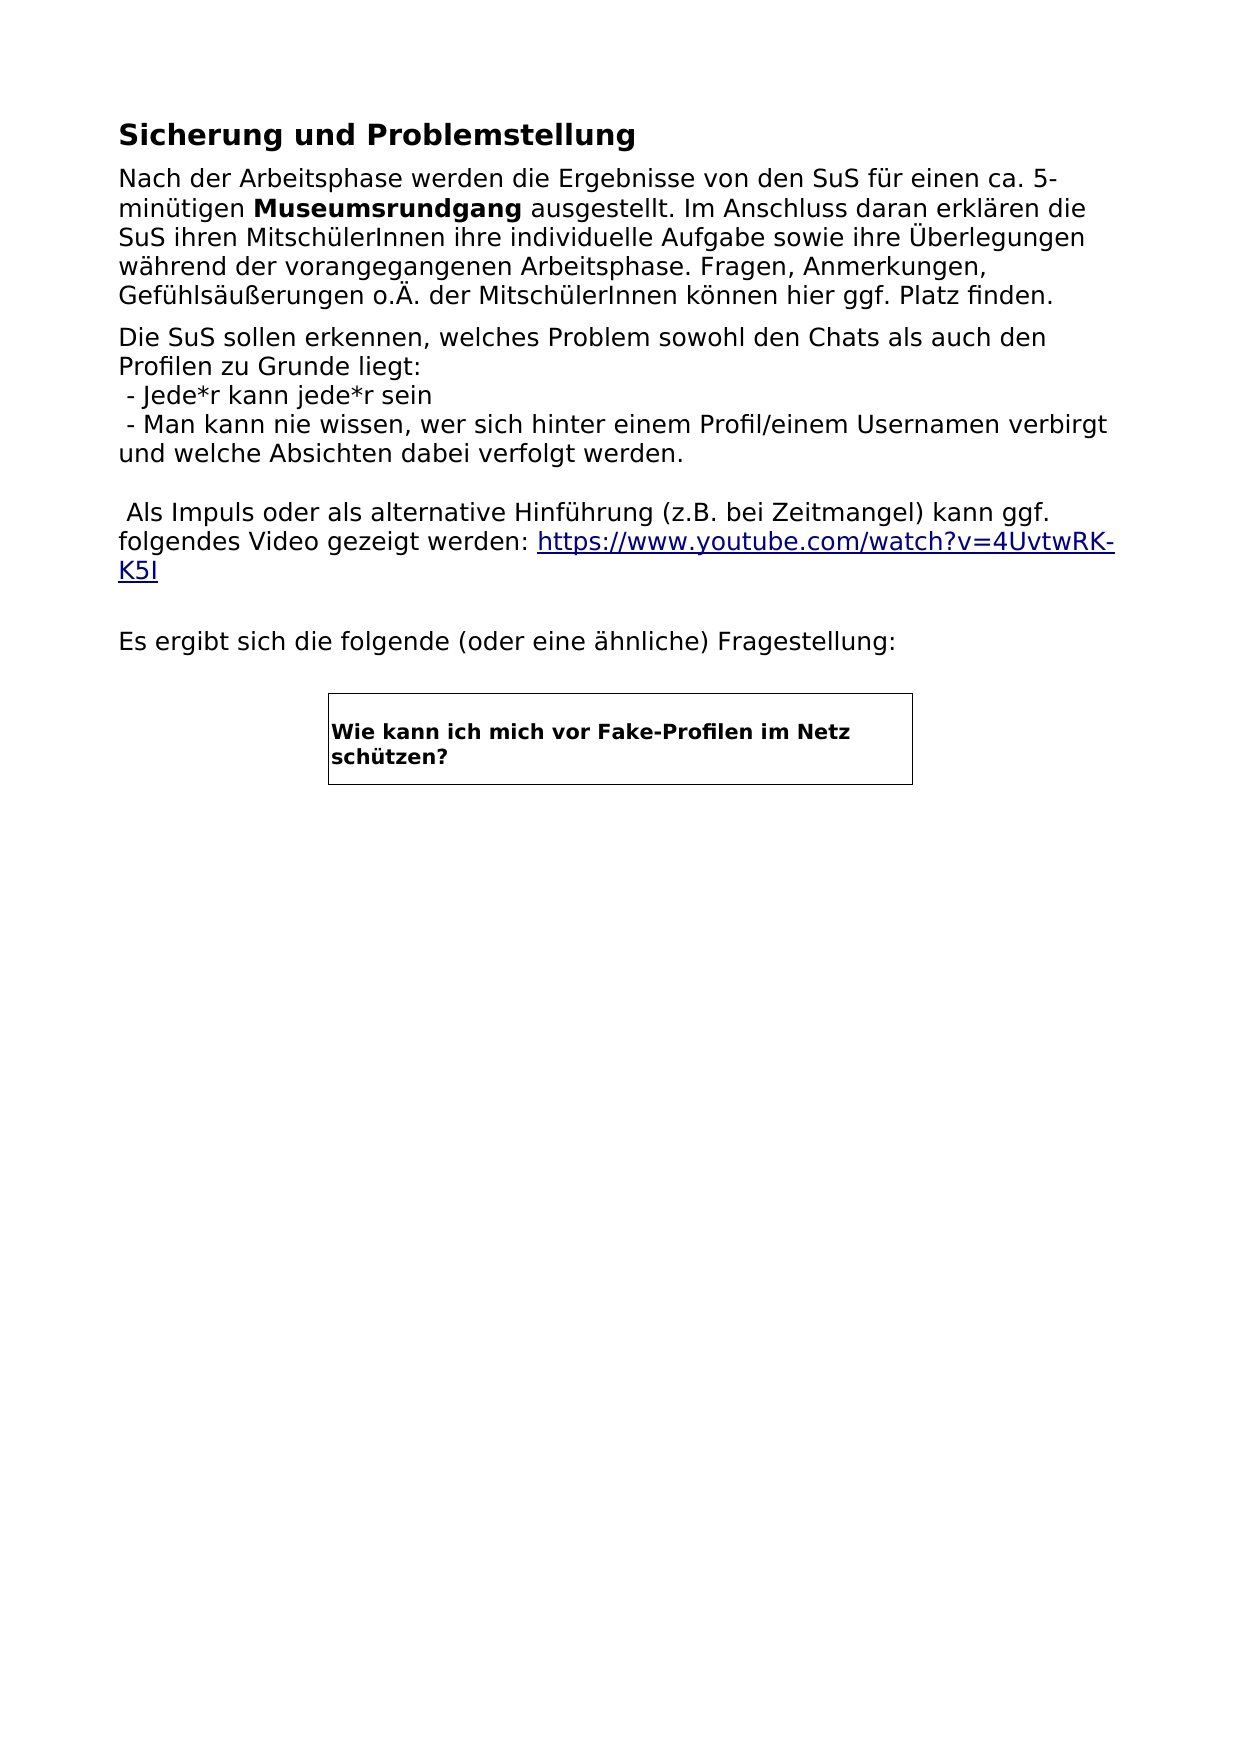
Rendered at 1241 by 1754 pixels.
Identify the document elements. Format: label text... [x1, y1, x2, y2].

subtitle Sicherung und Problemstellung [118, 118, 1122, 152]
text Die SuS sollen erkennen, welches Problem sowohl den Chats als auch den Profilen zu Grunde liegt: - Jede*r kann jede*r sein - Man kann nie wissen, wer sich hinter einem Profil/einem Usernamen verbirgt und welche Absichten dabei verfolgt werden. Als Impuls oder als alternative Hinführung (z.B. bei Zeitmangel) kann ggf. folgendes Video gezeigt werden: https://www.youtube.com/watch?v=4UvtwRK-K5I [118, 323, 1122, 614]
text Nach der Arbeitsphase werden die Ergebnisse von den SuS für einen ca. 5-minütigen Museumsrundgang ausgestellt. Im Anschluss daran erklären die SuS ihren MitschülerInnen ihre individuelle Aufgabe sowie ihre Überlegungen während der vorangegangenen Arbeitsphase. Fragen, Anmerkungen, Gefühlsäußerungen o.Ä. der MitschülerInnen können hier ggf. Platz finden. [118, 164, 1122, 310]
table_header Wie kann ich mich vor Fake-Profilen im Netz schützen? [329, 694, 912, 784]
text Es ergibt sich die folgende (oder eine ähnliche) Fragestellung: [118, 627, 1122, 656]
